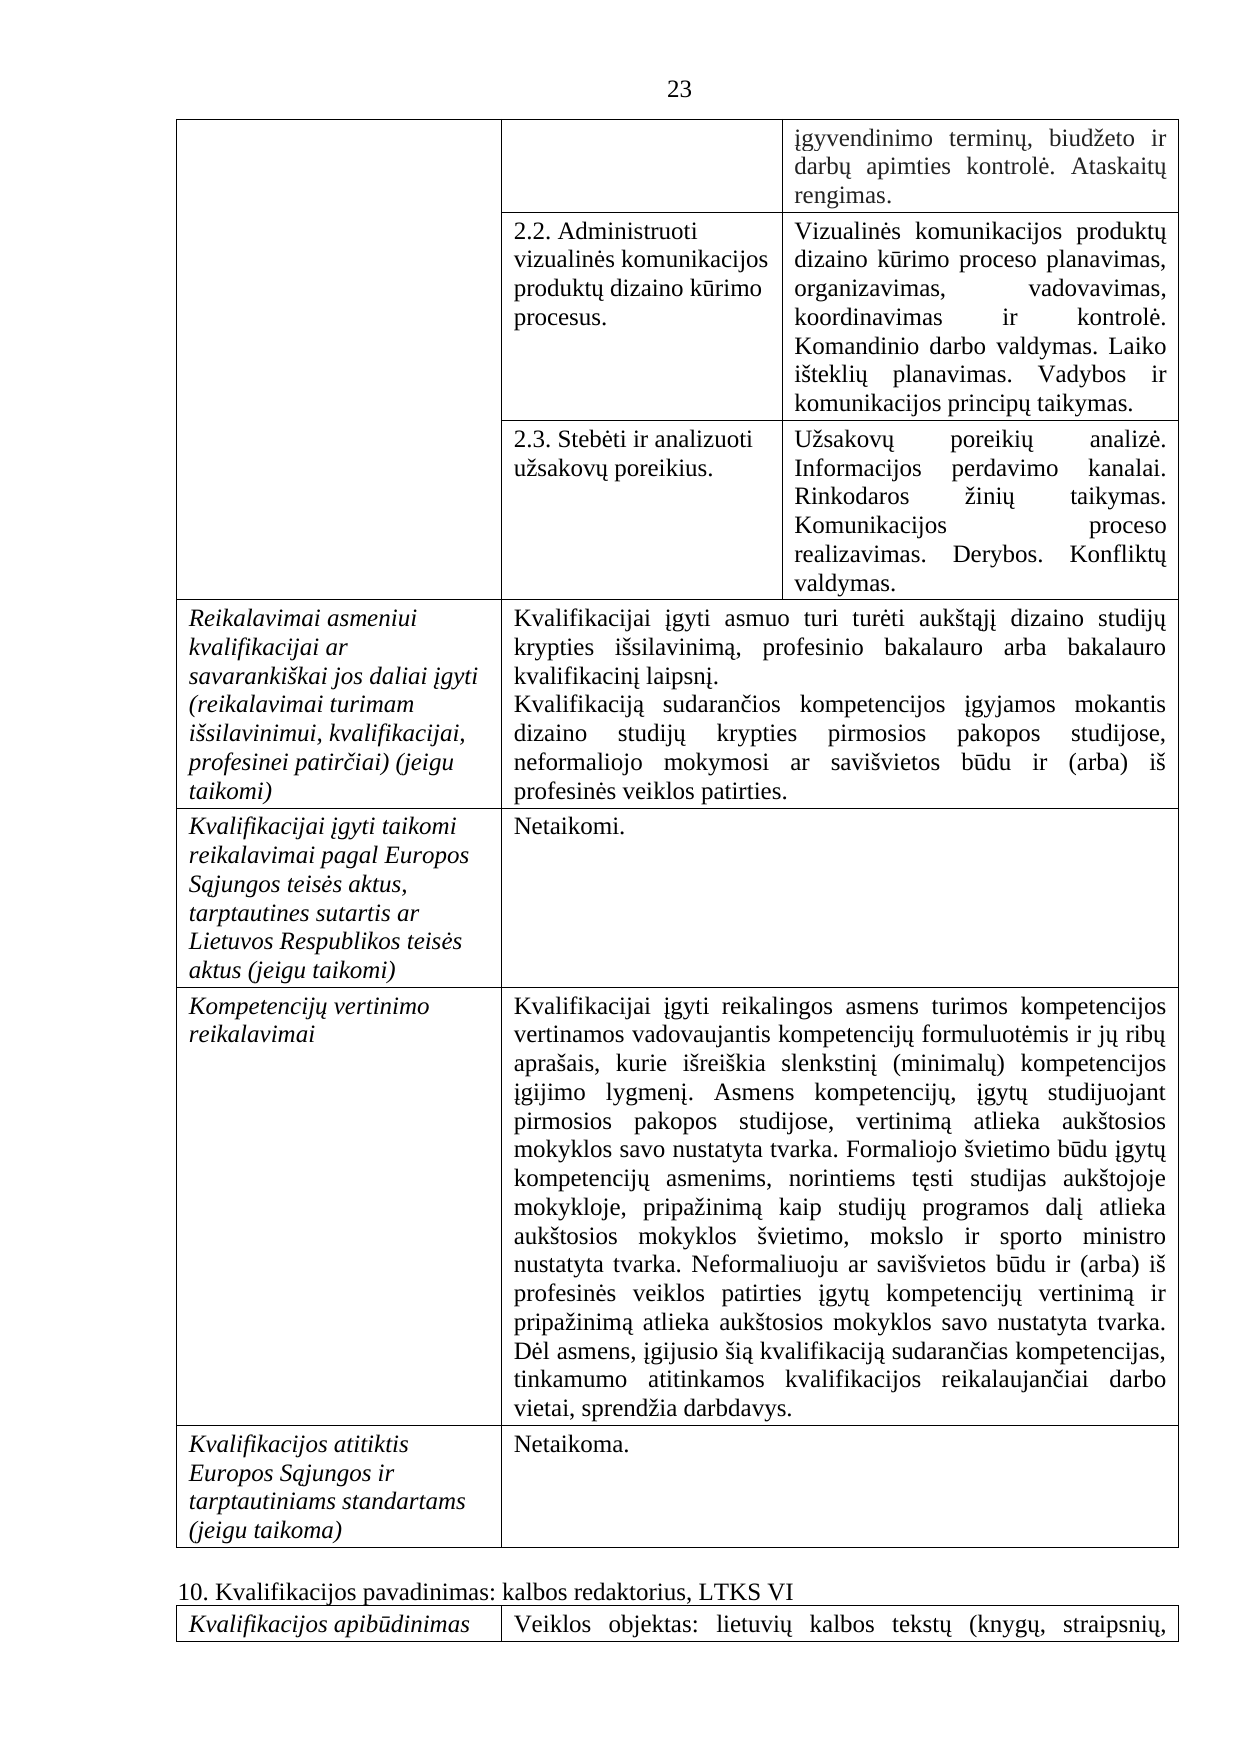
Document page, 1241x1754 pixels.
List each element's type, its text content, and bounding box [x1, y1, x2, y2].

table_cell 2.3. Stebėti ir analizuoti užsakovų poreikius. [502, 421, 782, 599]
table_cell Kvalifikacijai įgyti asmuo turi turėti aukštąjį dizaino studijų krypties išsilavinimą, profesinio bakalauro arba bakalauro kvalifikacinį laipsnį. Kvalifikaciją sudarančios kompetencijos įgyjamos mokantis dizaino studijų krypties pirmosios pakopos studijose, neformaliojo mokymosi ar savišvietos būdu ir (arba) iš profesinės veiklos patirties. [502, 600, 1178, 807]
table_cell Kvalifikacijai įgyti taikomi reikalavimai pagal Europos Sąjungos teisės aktus, tarptautines sutartis ar Lietuvos Respublikos teisės aktus (jeigu taikomi) [177, 809, 501, 987]
table_cell Reikalavimai asmeniui kvalifikacijai ar savarankiškai jos daliai įgyti (reikalavimai turimam išsilavinimui, kvalifikacijai, profesinei patirčiai) (jeigu taikomi) [177, 600, 501, 807]
table_header Kvalifikacijos apibūdinimas [177, 1606, 501, 1641]
table_cell Vizualinės komunikacijos produktų dizaino kūrimo proceso planavimas, organizavimas, vadovavimas, koordinavimas ir kontrolė. Komandinio darbo valdymas. Laiko išteklių planavimas. Vadybos ir komunikacijos principų taikymas. [783, 213, 1178, 420]
table_cell [502, 120, 782, 212]
table_cell Netaikomi. [502, 809, 1178, 987]
text 10. Kvalifikacijos pavadinimas: kalbos redaktorius, LTKS VI [177, 1577, 1181, 1605]
table_cell 2.2. Administruoti vizualinės komunikacijos produktų dizaino kūrimo procesus. [502, 213, 782, 420]
table_cell Kvalifikacijos atitiktis Europos Sąjungos ir tarptautiniams standartams (jeigu taikoma) [177, 1426, 501, 1547]
table_cell Netaikoma. [502, 1426, 1178, 1547]
table_cell įgyvendinimo terminų, biudžeto ir darbų apimties kontrolė. Ataskaitų rengimas. [783, 120, 1178, 212]
table_cell Kvalifikacijai įgyti reikalingos asmens turimos kompetencijos vertinamos vadovaujantis kompetencijų formuluotėmis ir jų ribų aprašais, kurie išreiškia slenkstinį (minimalų) kompetencijos įgijimo lygmenį. Asmens kompetencijų, įgytų studijuojant pirmosios pakopos studijose, vertinimą atlieka aukštosios mokyklos savo nustatyta tvarka. Formaliojo švietimo būdu įgytų kompetencijų asmenims, norintiems tęsti studijas aukštojoje mokykloje, pripažinimą kaip studijų programos dalį atlieka aukštosios mokyklos švietimo, mokslo ir sporto ministro nustatyta tvarka. Neformaliuoju ar savišvietos būdu ir (arba) iš profesinės veiklos patirties įgytų kompetencijų vertinimą ir pripažinimą atlieka aukštosios mokyklos savo nustatyta tvarka. Dėl asmens, įgijusio šią kvalifikaciją sudarančias kompetencijas, tinkamumo atitinkamos kvalifikacijos reikalaujančiai darbo vietai, sprendžia darbdavys. [502, 988, 1178, 1425]
table_cell Užsakovų poreikių analizė. Informacijos perdavimo kanalai. Rinkodaros žinių taikymas. Komunikacijos proceso realizavimas. Derybos. Konfliktų valdymas. [783, 421, 1178, 599]
table_header Veiklos objektas: lietuvių kalbos tekstų (knygų, straipsnių, [502, 1606, 1178, 1641]
table_cell Kompetencijų vertinimo reikalavimai [177, 988, 501, 1425]
table_cell [177, 120, 501, 599]
